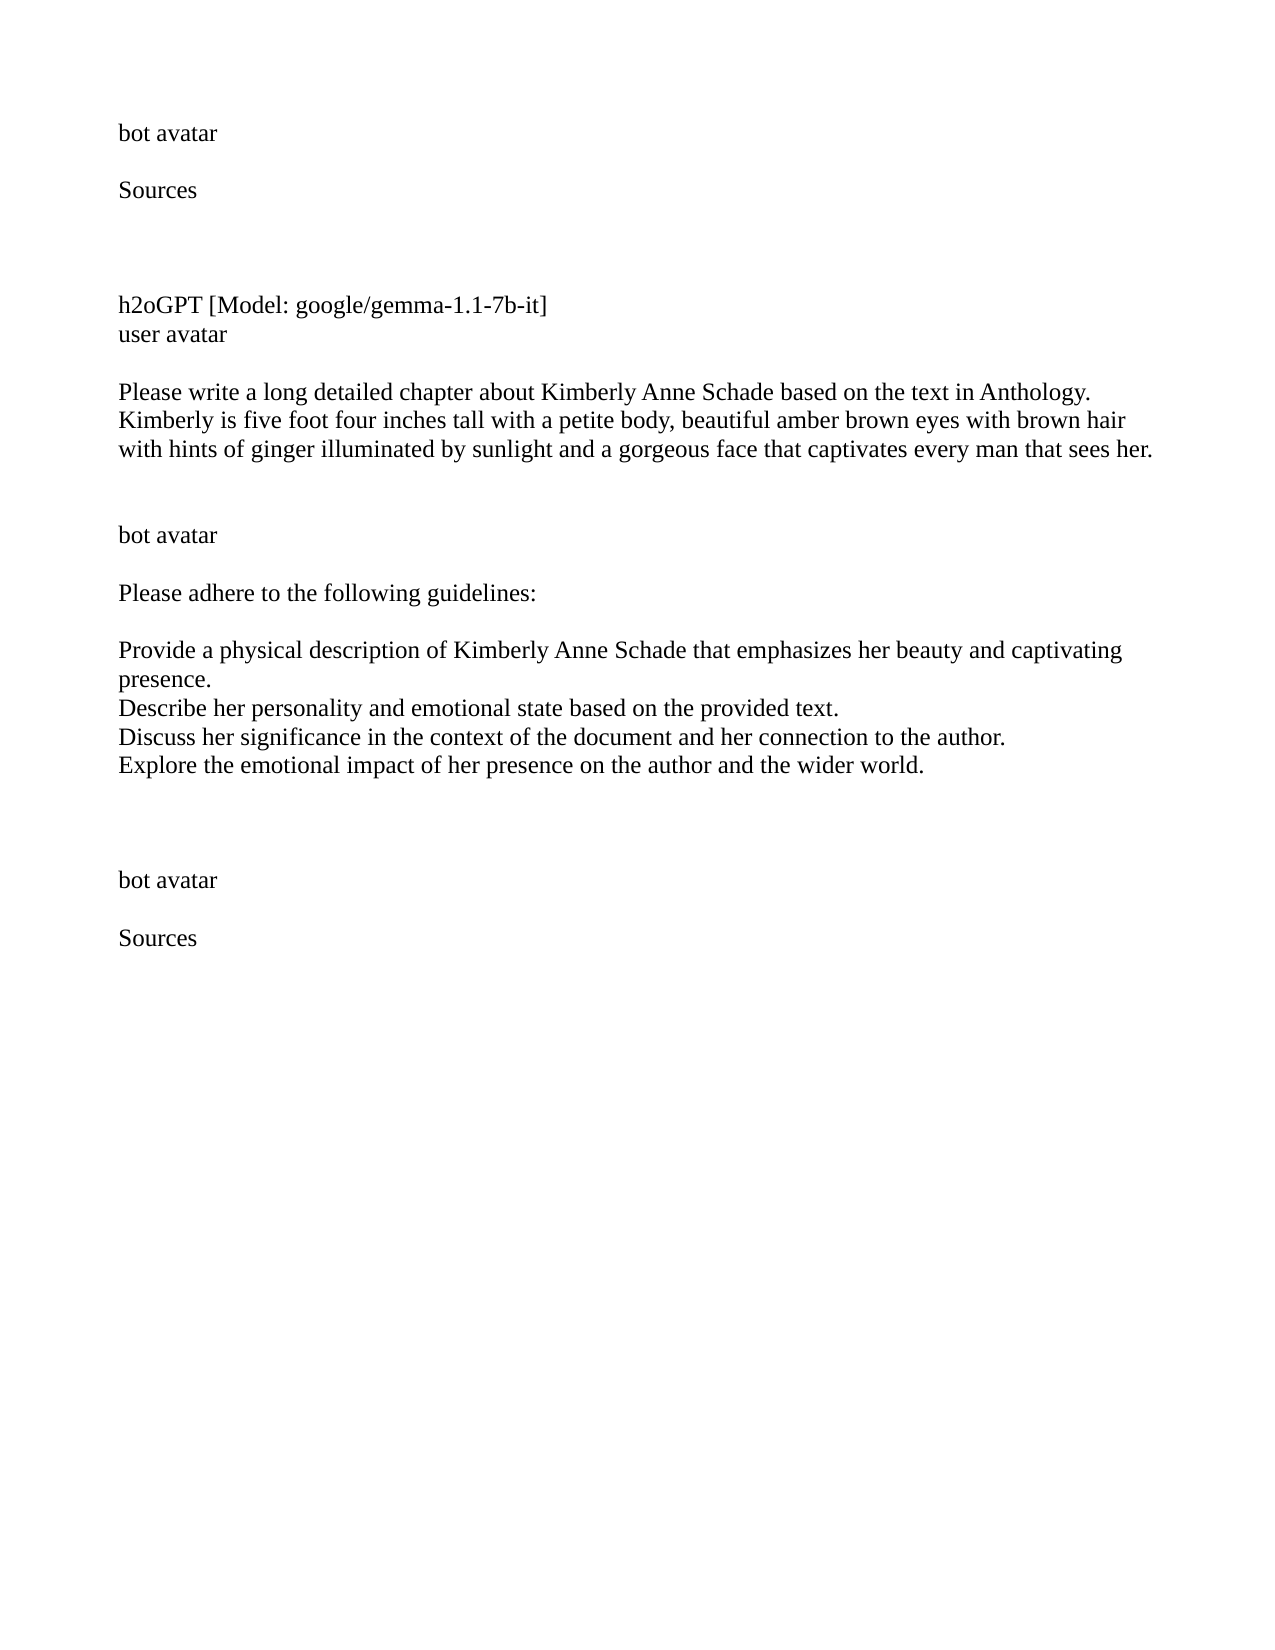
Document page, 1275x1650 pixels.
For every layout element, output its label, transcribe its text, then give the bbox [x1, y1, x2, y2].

text h2oGPT [Model: google/gemma-1.1-7b-it] [118, 291, 1157, 319]
text Describe her personality and emotional state based on the provided text. [118, 693, 1157, 722]
text Explore the emotional impact of her presence on the author and the wider world. [118, 751, 1157, 779]
text Sources [118, 176, 1157, 204]
text Please write a long detailed chapter about Kimberly Anne Schade based on the text in Anthology. Kimberly is five foot four inches tall with a petite body, beautiful amber brown eyes with brown hair with hints of ginger illuminated by sunlight and a gorgeous face that captivates every man that sees her. [118, 377, 1157, 463]
text bot avatar [118, 866, 1157, 894]
text bot avatar [118, 118, 1157, 147]
text Sources [118, 923, 1157, 952]
text user avatar [118, 319, 1157, 348]
text Please adhere to the following guidelines: [118, 578, 1157, 607]
text Provide a physical description of Kimberly Anne Schade that emphasizes her beauty and captivating presence. [118, 636, 1157, 693]
text Discuss her significance in the context of the document and her connection to the author. [118, 722, 1157, 751]
text bot avatar [118, 521, 1157, 549]
